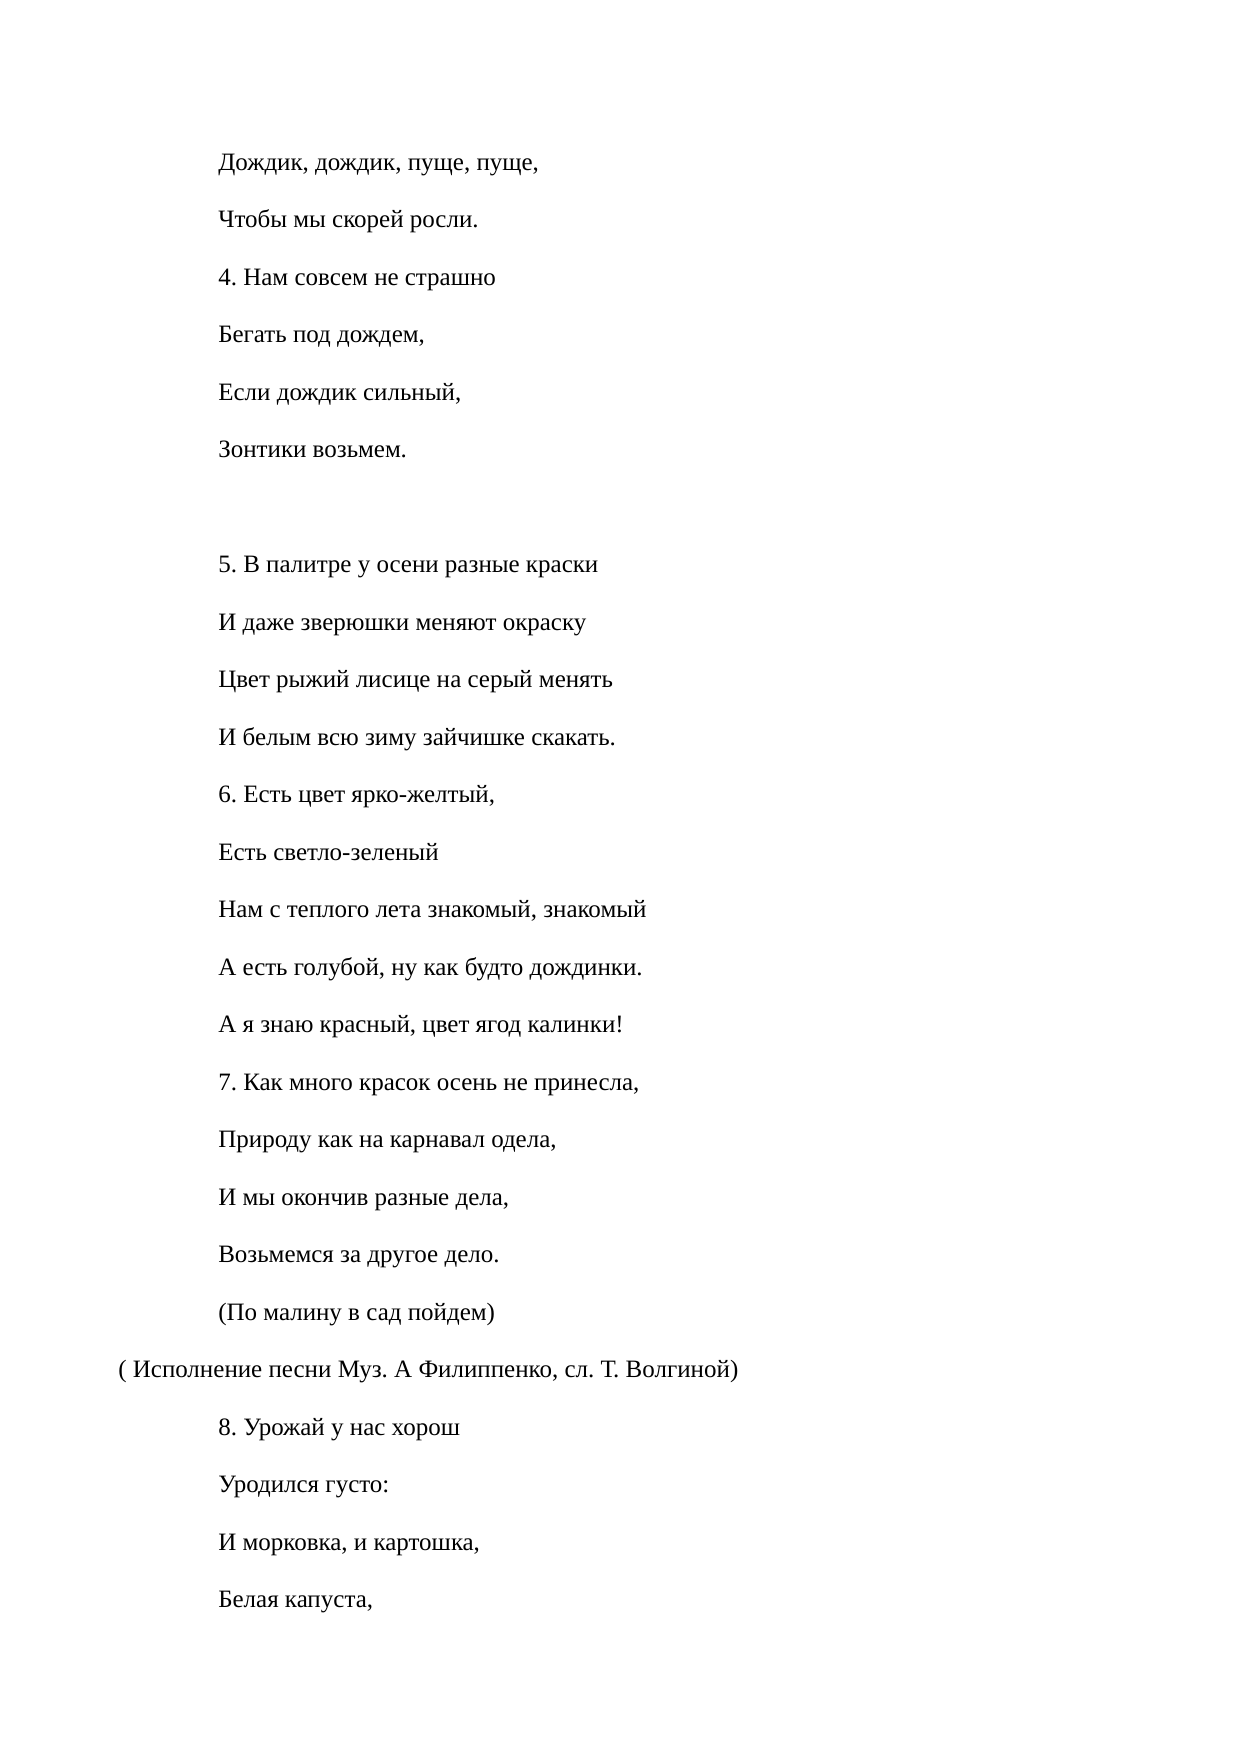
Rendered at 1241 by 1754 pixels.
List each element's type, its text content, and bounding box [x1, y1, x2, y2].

text Чтобы мы скорей росли. [118, 204, 1122, 233]
text Если дождик сильный, [118, 377, 1122, 406]
text А я знаю красный, цвет ягод калинки! [118, 1009, 1122, 1038]
text (По малину в сад пойдем) [118, 1297, 1122, 1326]
text 6. Есть цвет ярко-желтый, [118, 779, 1122, 808]
text И морковка, и картошка, [118, 1527, 1122, 1556]
text Есть светло-зеленый [118, 837, 1122, 866]
text 4. Нам совсем не страшно [118, 262, 1122, 291]
text Зонтики возьмем. [118, 434, 1122, 463]
text ( Исполнение песни Муз. А Филиппенко, сл. Т. Волгиной) [118, 1354, 1122, 1383]
text Возьмемся за другое дело. [118, 1239, 1122, 1268]
text 5. В палитре у осени разные краски [118, 549, 1122, 578]
text 7. Как много красок осень не принесла, [118, 1067, 1122, 1096]
text Нам с теплого лета знакомый, знакомый [118, 894, 1122, 923]
text Уродился густо: [118, 1469, 1122, 1498]
text Бегать под дождем, [118, 319, 1122, 348]
text А есть голубой, ну как будто дождинки. [118, 952, 1122, 981]
text Природу как на карнавал одела, [118, 1124, 1122, 1153]
text 8. Урожай у нас хорош [118, 1412, 1122, 1441]
text Цвет рыжий лисице на серый менять [118, 664, 1122, 693]
text Белая капуста, [118, 1584, 1122, 1613]
text И белым всю зиму зайчишке скакать. [118, 722, 1122, 751]
text И мы окончив разные дела, [118, 1182, 1122, 1211]
text Дождик, дождик, пуще, пуще, [118, 147, 1122, 176]
text И даже зверюшки меняют окраску [118, 607, 1122, 636]
